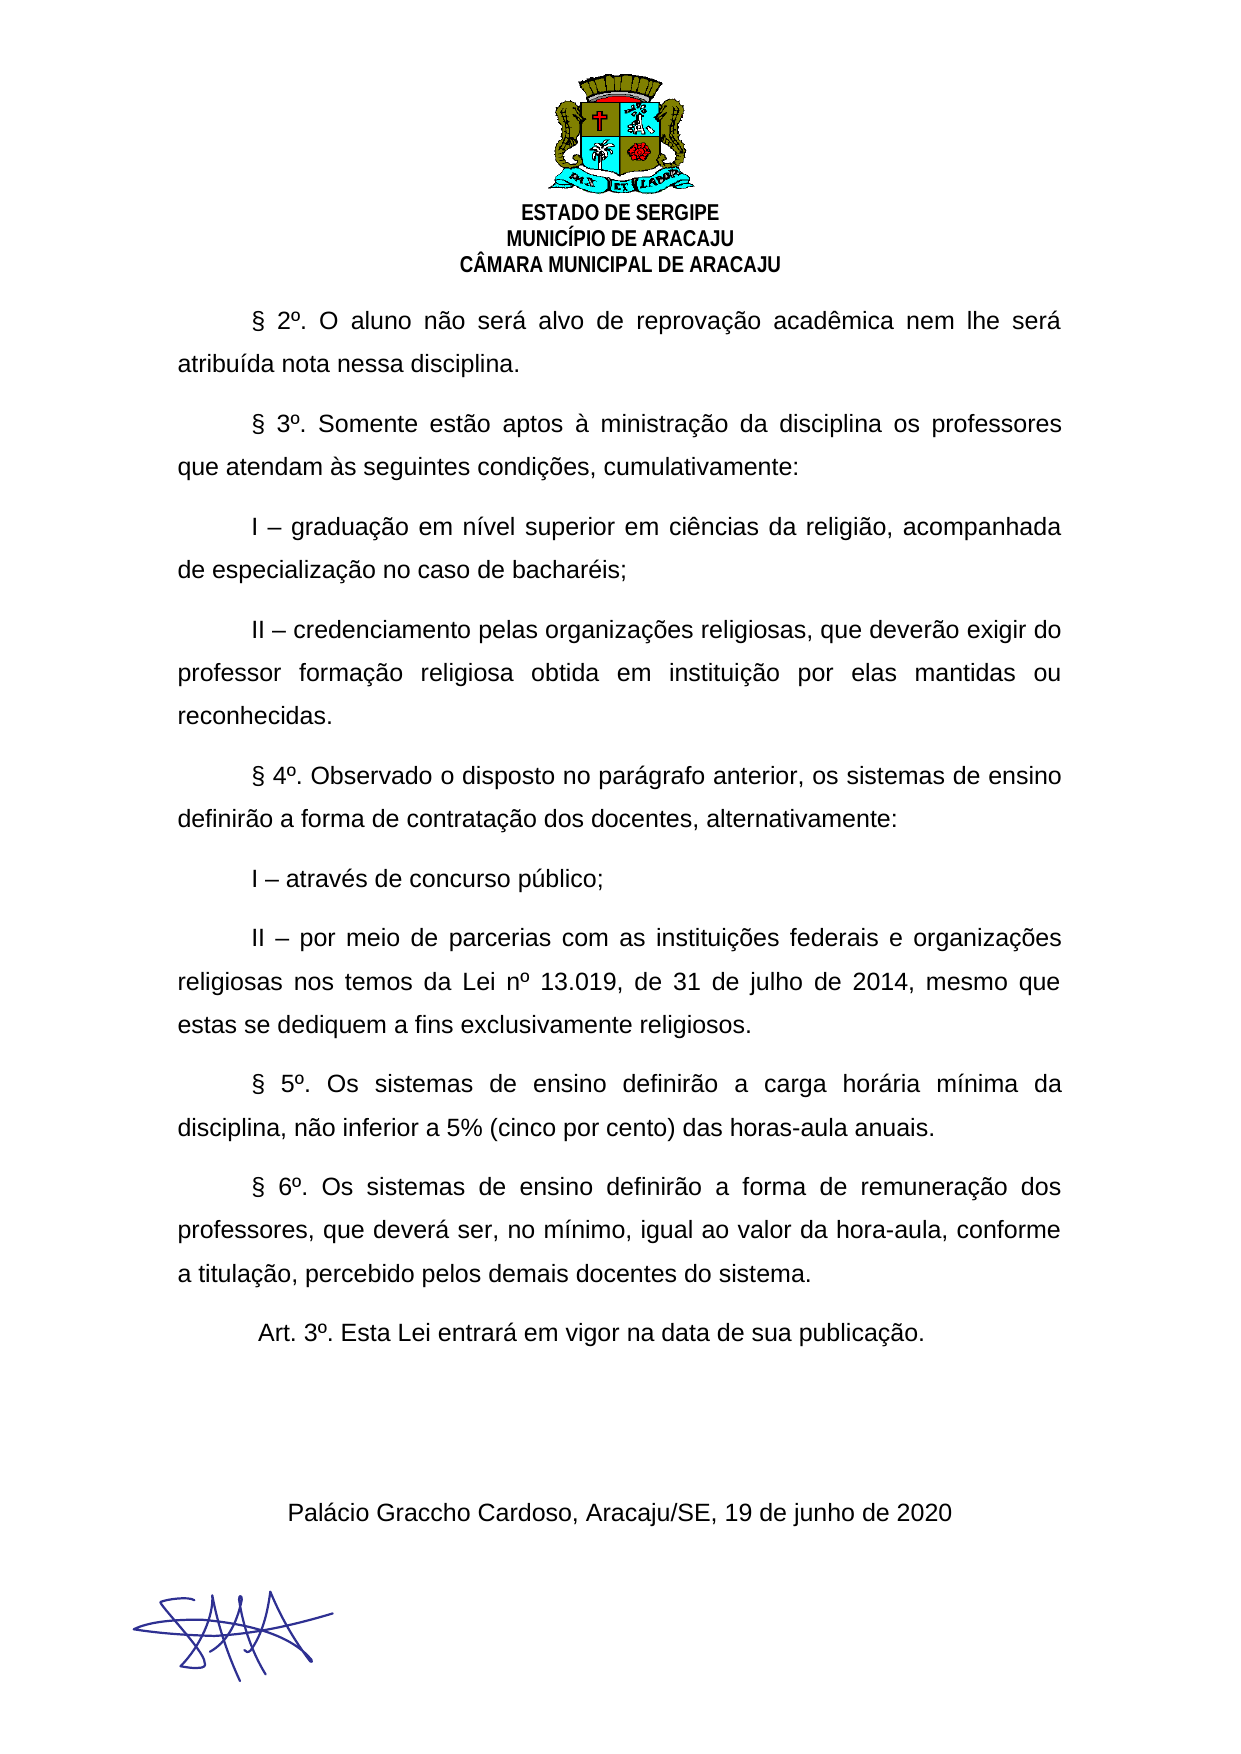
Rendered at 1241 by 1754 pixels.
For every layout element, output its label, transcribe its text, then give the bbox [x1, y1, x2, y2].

text § 4º. Observado o disposto no parágrafo anterior, os sistemas de ensino definirão a forma de contratação dos docentes, alternativamente: [177, 761, 1063, 832]
text § 5º. Os sistemas de ensino definirão a carga horária mínima da disciplina, não inferior a 5% (cinco por cento) das horas-aula anuais. [177, 1069, 1063, 1141]
text II – por meio de parcerias com as instituições federais e organizações religiosas nos temos da Lei nº 13.019, de 31 de julho de 2014, mesmo que estas se dediquem a fins exclusivamente religiosos. [177, 923, 1063, 1038]
text Art. 3º. Esta Lei entrará em vigor na data de sua publicação. [177, 1318, 1063, 1347]
text I – graduação em nível superior em ciências da religião, acompanhada de especialização no caso de bacharéis; [177, 512, 1063, 583]
text I – através de concurso público; [177, 863, 1063, 892]
text § 3º. Somente estão aptos à ministração da disciplina os professores que atendam às seguintes condições, cumulativamente: [177, 409, 1063, 481]
text § 6º. Os sistemas de ensino definirão a forma de remuneração dos professores, que deverá ser, no mínimo, igual ao valor da hora-aula, conforme a titulação, percebido pelos demais docentes do sistema. [177, 1172, 1063, 1287]
text Palácio Graccho Cardoso, Aracaju/SE, 19 de junho de 2020 [177, 1498, 1063, 1526]
text II – credenciamento pelas organizações religiosas, que deverão exigir do professor formação religiosa obtida em instituição por elas mantidas ou reconhecidas. [177, 614, 1063, 729]
text § 2º. O aluno não será alvo de reprovação acadêmica nem lhe será atribuída nota nessa disciplina. [177, 306, 1063, 378]
